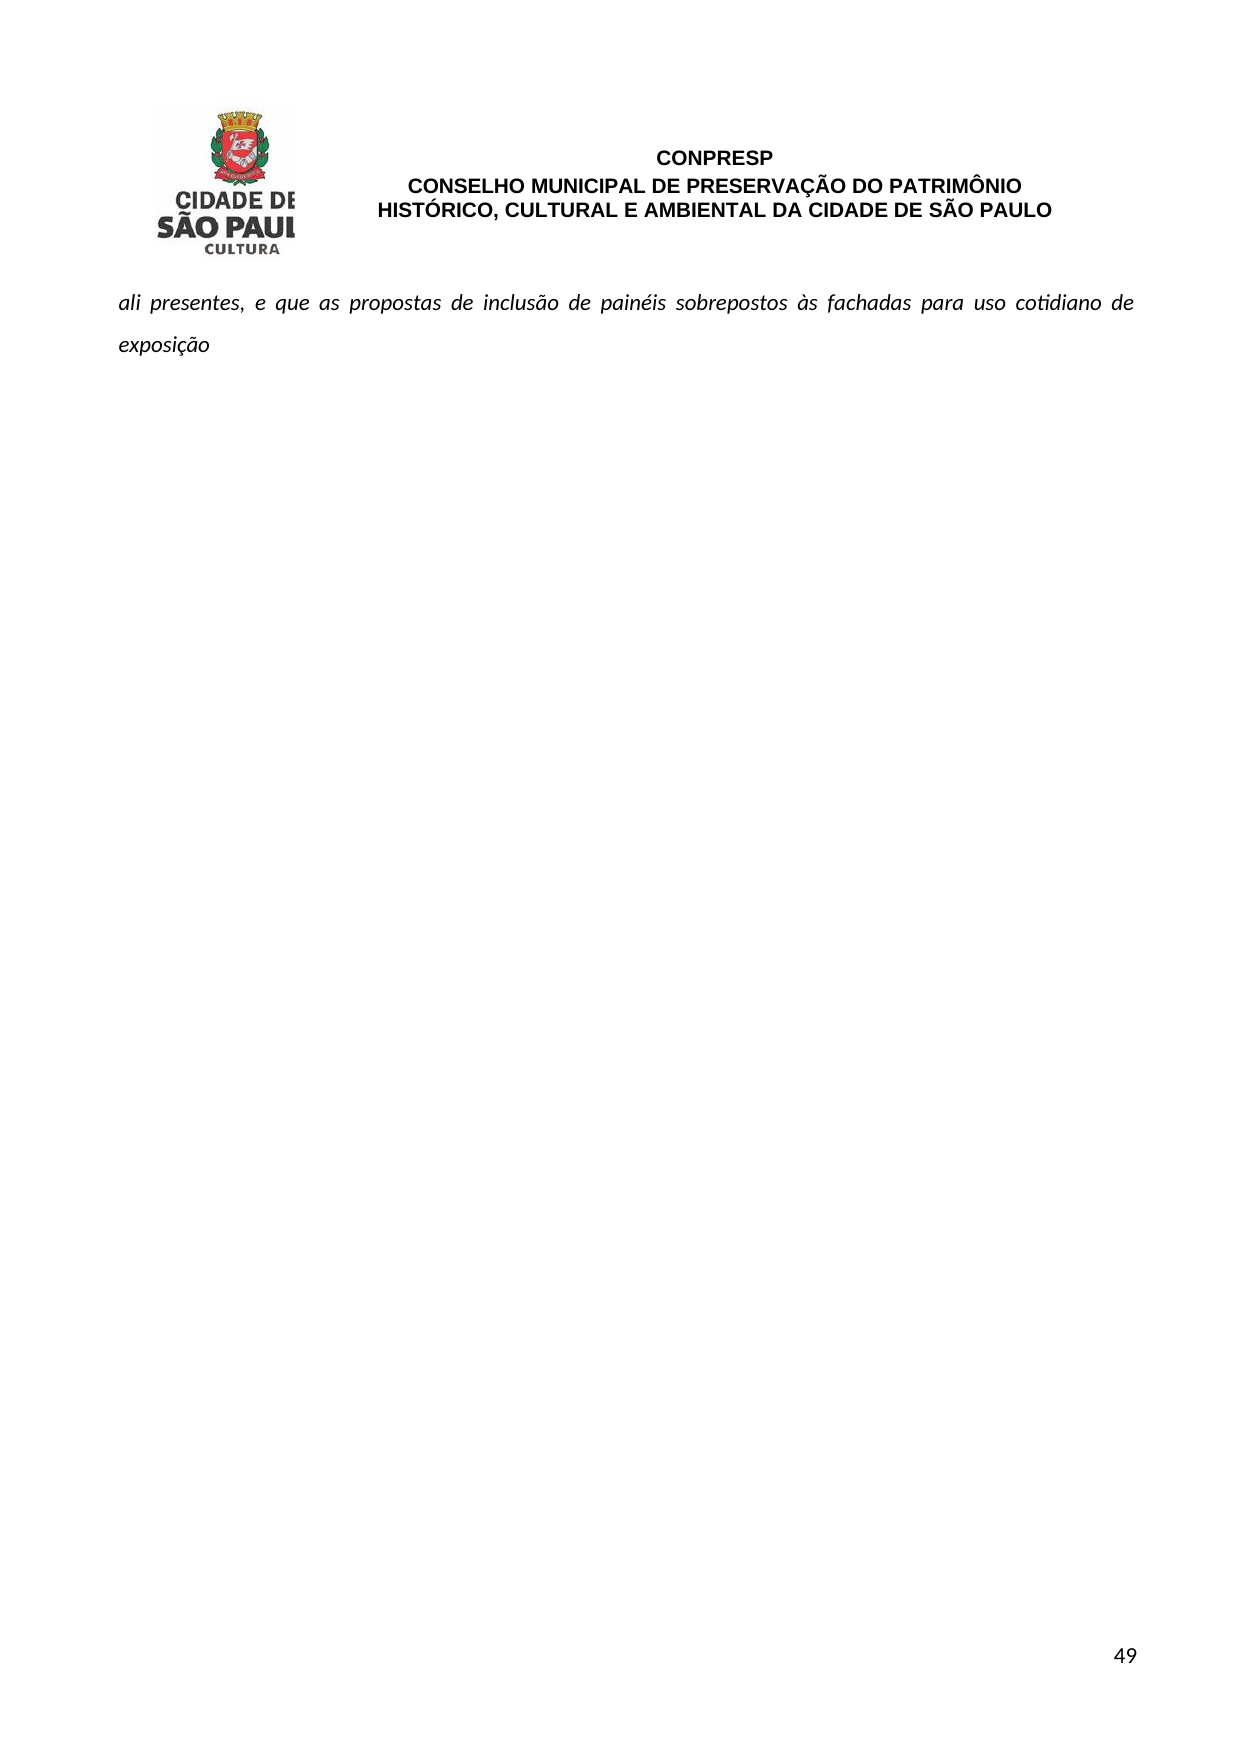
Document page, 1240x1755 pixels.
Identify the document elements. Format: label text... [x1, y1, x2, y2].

text ali presentes, e que as propostas de inclusão de painéis sobrepostos às fachadas para uso cotidiano de exposição [118, 288, 1135, 358]
